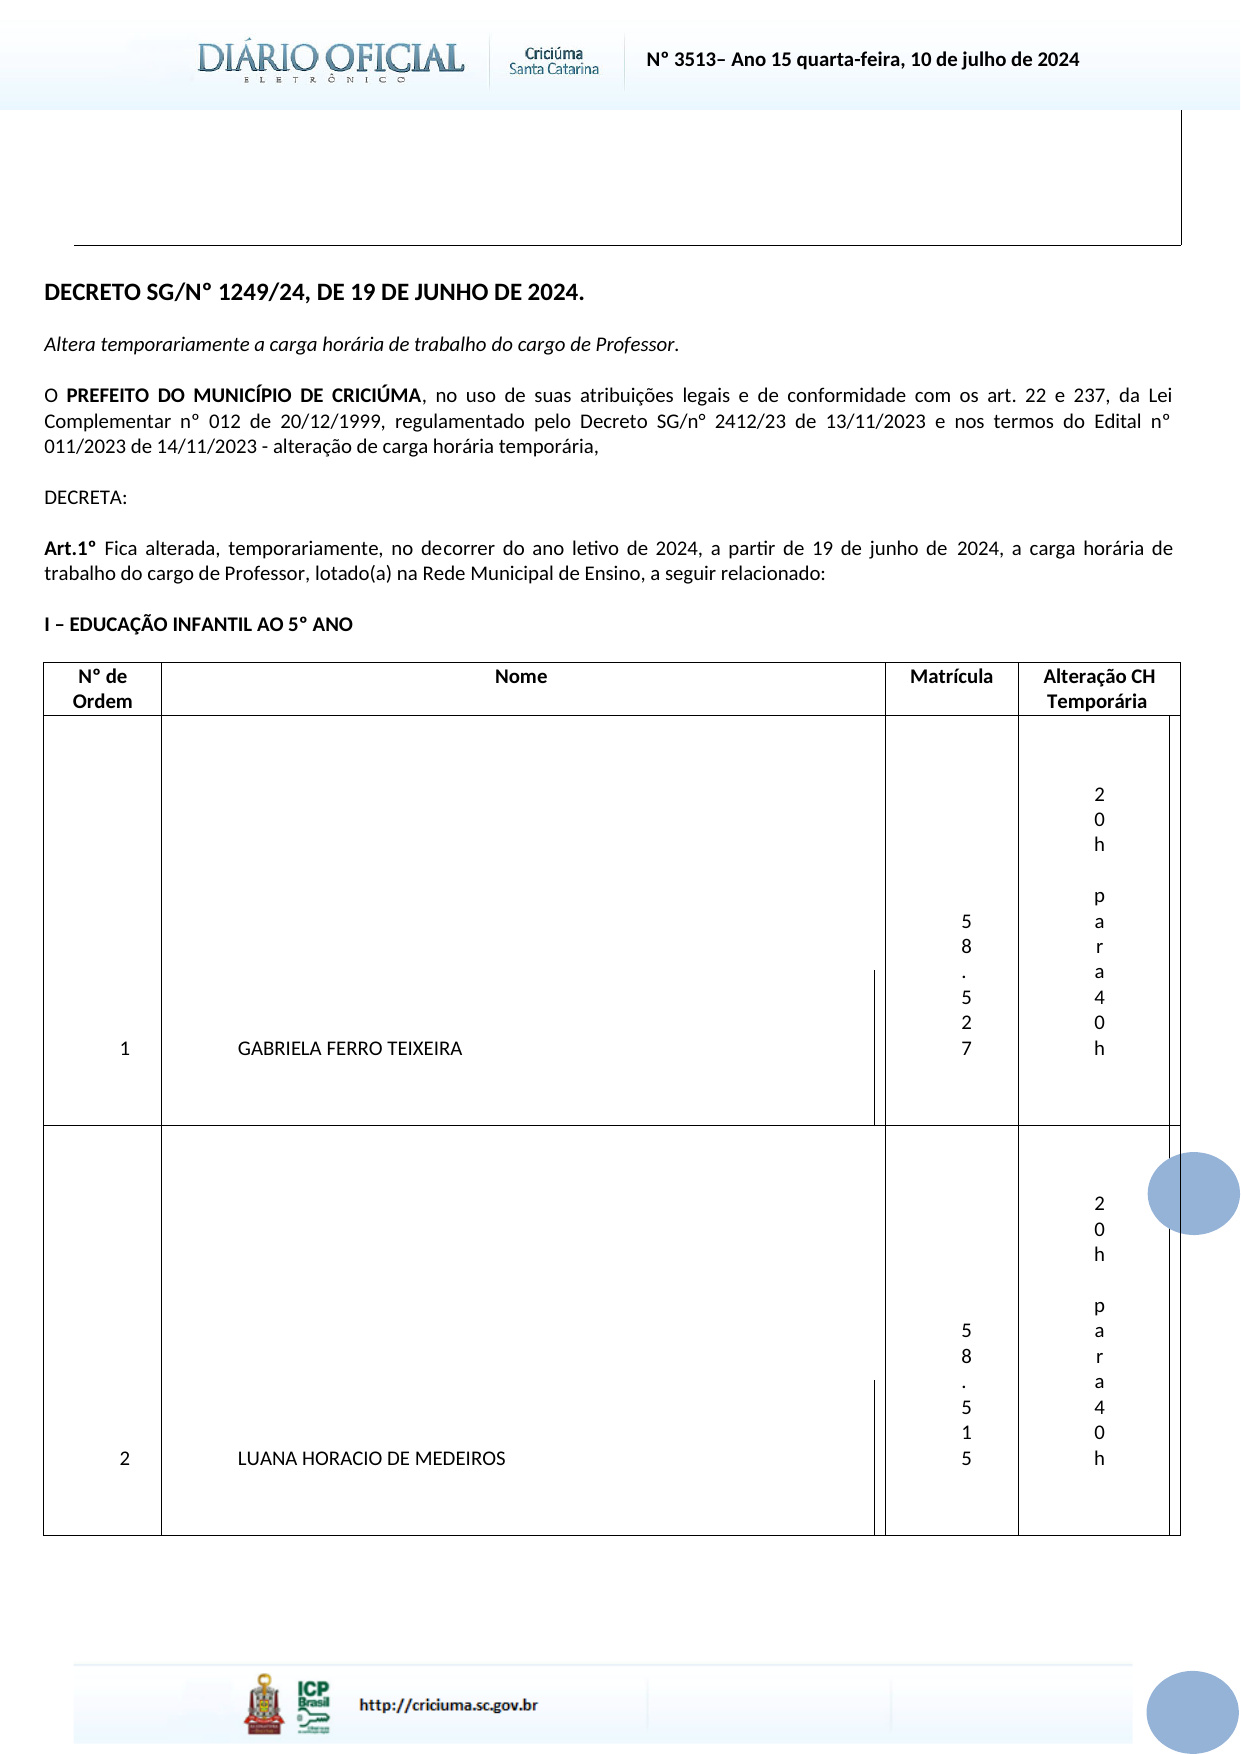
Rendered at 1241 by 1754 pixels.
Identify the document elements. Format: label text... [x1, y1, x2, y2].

table_cell 20h para 40h [1019, 1126, 1169, 1535]
table_cell [1170, 1126, 1180, 1157]
table_header Nº de Ordem [44, 663, 161, 715]
table_cell [1170, 1230, 1180, 1535]
text Altera temporariamente a carga horária de trabalho do cargo de Professor. [44, 332, 1174, 357]
table_cell 1 [44, 716, 161, 1125]
table_cell [1170, 716, 1180, 1125]
text O PREFEITO DO MUNICÍPIO DE CRICIÚMA, no uso de suas atribuições legais e de conformidade com os art. 22 e 237, da Lei Complementar nº 012 de 20/12/1999, regulamentado pelo Decreto SG/n° 2412/23 de 13/11/2023 e nos termos do Edital nº 011/2023 de 14/11/2023 - alteração de carga horária temporária, [44, 382, 1174, 459]
table_cell 2 [44, 1126, 161, 1535]
table_header Nome [162, 663, 885, 715]
table_cell 20h para 40h [1019, 716, 1169, 1125]
table_cell LUANA HORACIO DE MEDEIROS [162, 1126, 885, 1535]
table_header Alteração CH Temporária [1019, 663, 1180, 715]
text DECRETA: [44, 484, 1173, 509]
text DECRETO SG/Nº 1249/24, DE 19 DE JUNHO DE 2024. [44, 276, 1181, 306]
table_cell GABRIELA FERRO TEIXEIRA [162, 716, 885, 1125]
text I – EDUCAÇÃO INFANTIL AO 5º ANO [44, 611, 1181, 637]
table_cell 58.527 [886, 716, 1018, 1125]
table_cell 58.515 [886, 1126, 1018, 1535]
table_header Matrícula [886, 663, 1018, 715]
text Art.1º Fica alterada, temporariamente, no decorrer do ano letivo de 2024, a partir de 19 de junho de 2024, a carga horária de trabalho do cargo de Professor, lotado(a) na Rede Municipal de Ensino, a seguir relacionado: [44, 535, 1174, 586]
